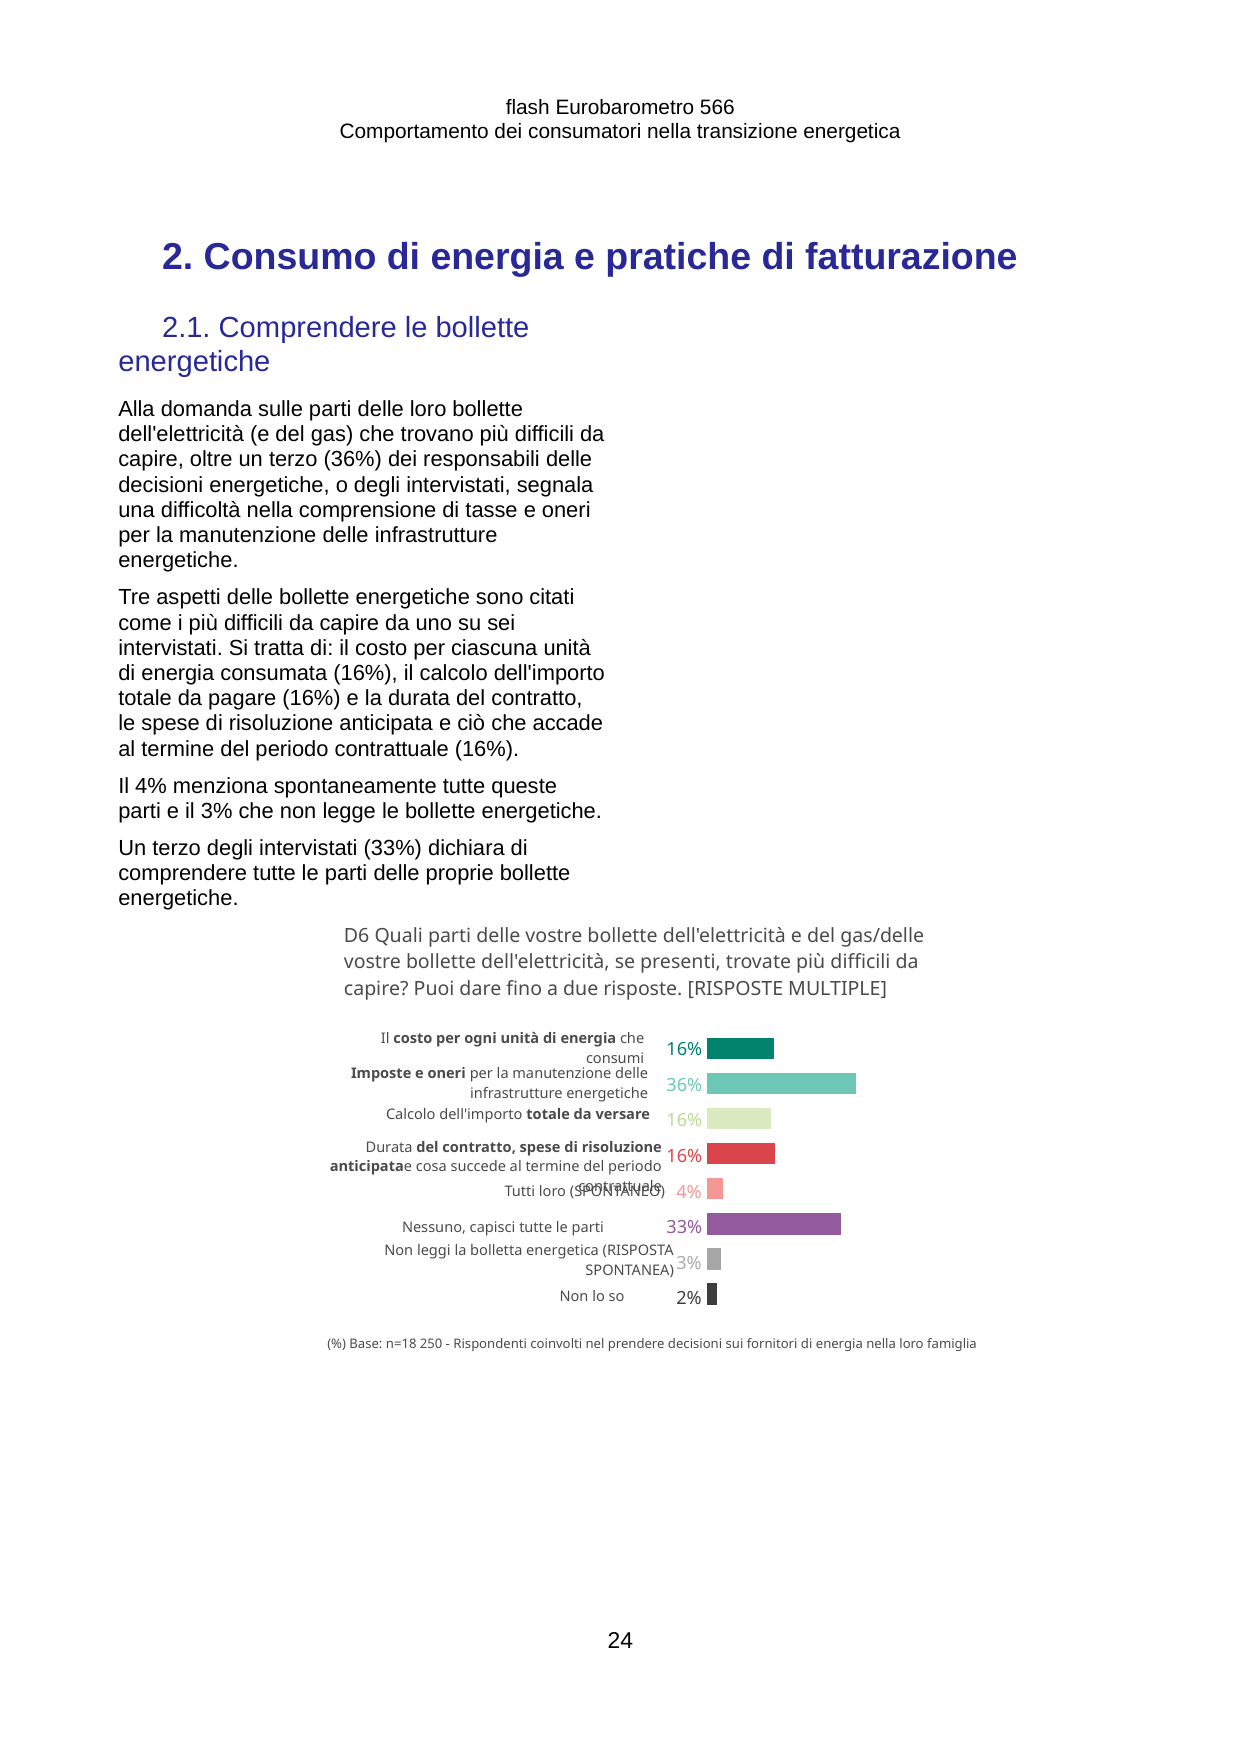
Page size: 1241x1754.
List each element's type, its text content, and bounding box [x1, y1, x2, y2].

subtitle 2. Consumo di energia e pratiche di fatturazione [118, 234, 1122, 277]
text Alla domanda sulle parti delle loro bollette dell'elettricità (e del gas) che trovano più difficili da capire, oltre un terzo (36%) dei responsabili delle decisioni energetiche, o degli intervistati, segnala una difficoltà nella comprensione di tasse e oneri per la manutenzione delle infrastrutture energetiche. [118, 396, 605, 572]
text Tre aspetti delle bollette energetiche sono citati come i più difficili da capire da uno su sei intervistati. Si tratta di: il costo per ciascuna unità di energia consumata (16%), il calcolo dell'importo totale da pagare (16%) e la durata del contratto, le spese di risoluzione anticipata e ciò che accade al termine del periodo contrattuale (16%). [118, 584, 605, 761]
text Il 4% menziona spontaneamente tutte queste parti e il 3% che non legge le bollette energetiche. [118, 773, 605, 823]
subtitle 2.1. Comprendere le bollette energetiche [118, 310, 605, 377]
text Un terzo degli intervistati (33%) dichiara di comprendere tutte le parti delle proprie bollette energetiche. [118, 835, 605, 911]
